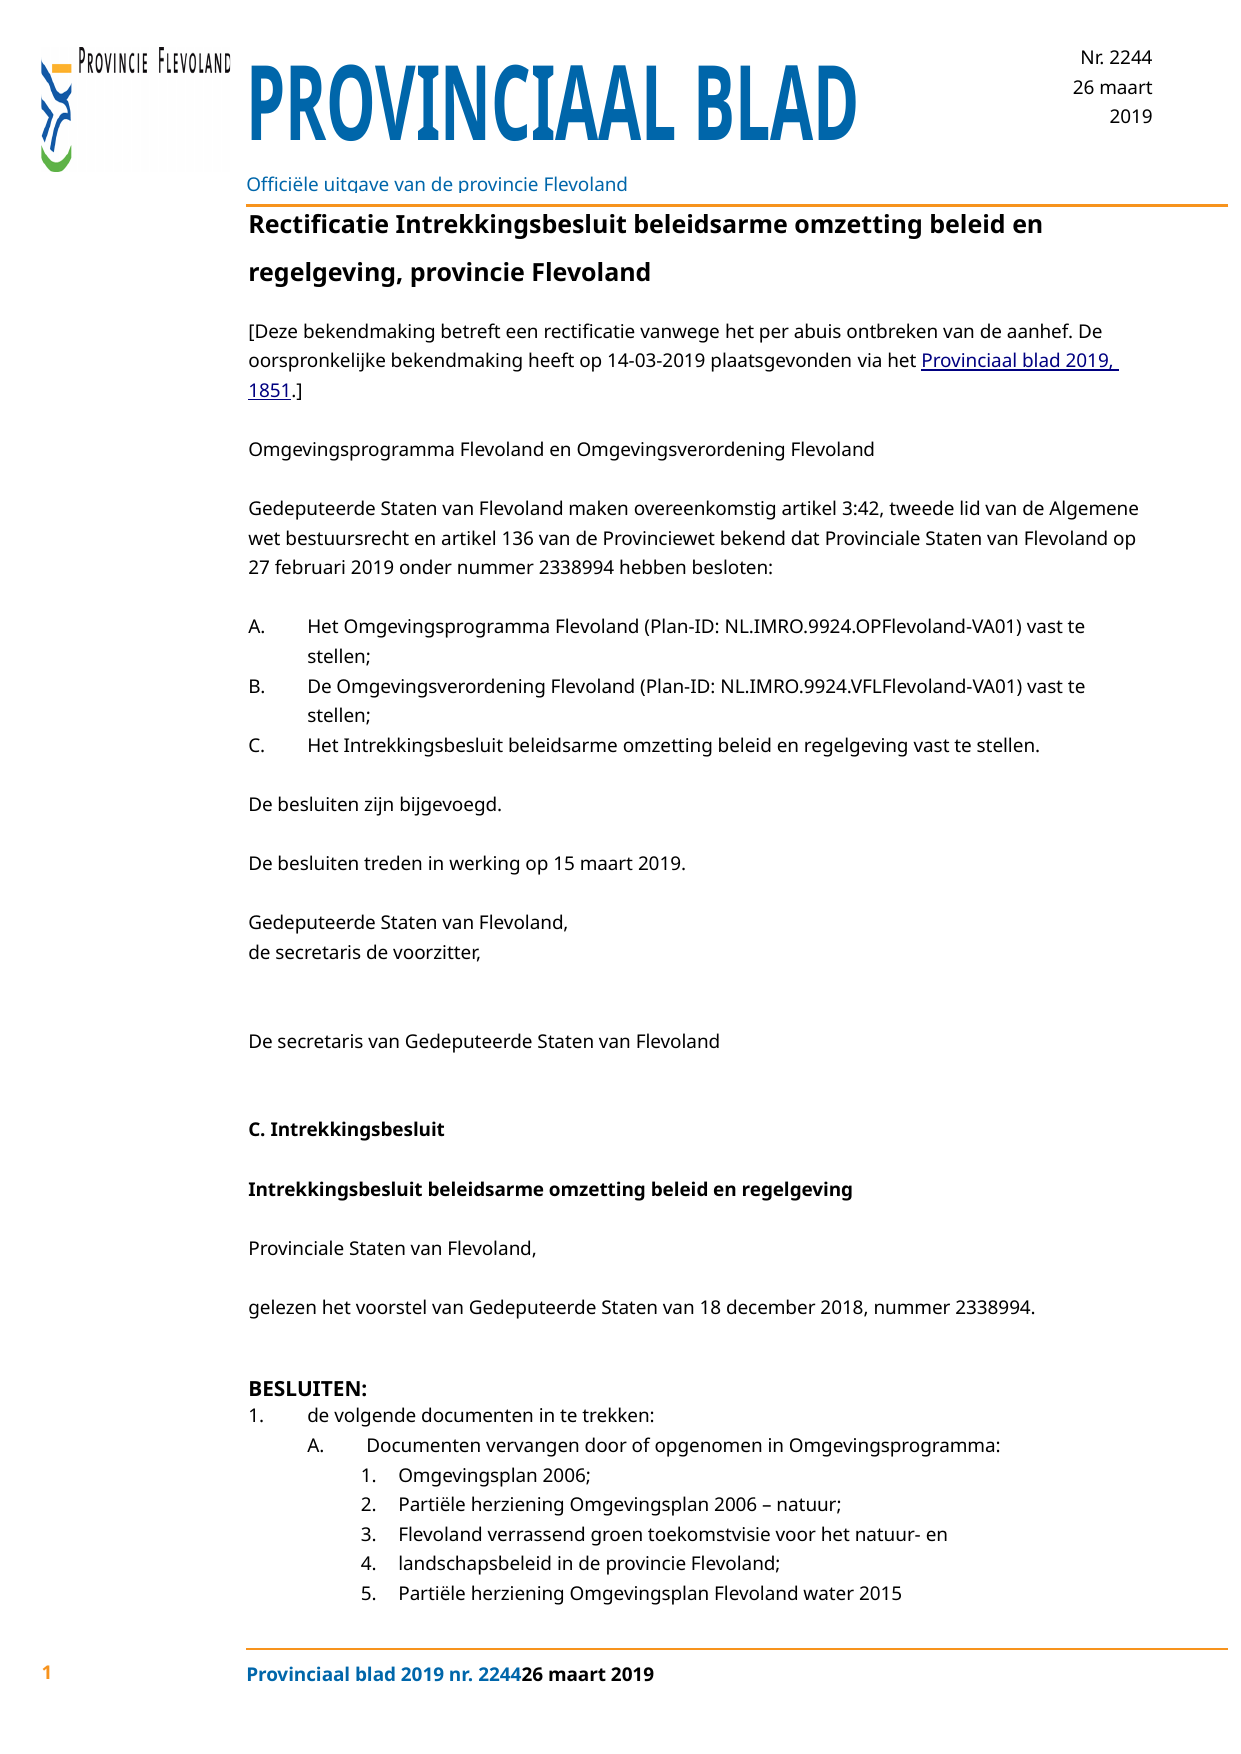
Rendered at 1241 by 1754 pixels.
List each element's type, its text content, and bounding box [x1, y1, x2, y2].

text de secretaris de voorzitter, [248, 939, 1152, 965]
list Het Intrekkingsbesluit beleidsarme omzetting beleid en regelgeving vast te stellen. [248, 732, 1152, 758]
text Gedeputeerde Staten van Flevoland, [248, 909, 1152, 935]
text Provinciale Staten van Flevoland, [248, 1235, 1152, 1261]
text Intrekkingsbesluit beleidsarme omzetting beleid en regelgeving [248, 1176, 1152, 1202]
list De Omgevingsverordening Flevoland (Plan-ID: NL.IMRO.9924.VFLFlevoland-VA01) vast te stellen; [248, 673, 1152, 728]
text BESLUITEN: [248, 1374, 1152, 1403]
text De secretaris van Gedeputeerde Staten van Flevoland [248, 1028, 1152, 1054]
list Partiële herziening Omgevingsplan Flevoland water 2015 [361, 1580, 1152, 1606]
list Omgevingsplan 2006; [361, 1462, 1152, 1487]
picture [41, 47, 231, 172]
list Documenten vervangen door of opgenomen in Omgevingsprogramma: [307, 1432, 1152, 1458]
list Het Omgevingsprogramma Flevoland (Plan-ID: NL.IMRO.9924.OPFlevoland-VA01) vast te stellen; [248, 614, 1152, 669]
list Flevoland verrassend groen toekomstvisie voor het natuur- en [361, 1521, 1152, 1547]
text Omgevingsprogramma Flevoland en Omgevingsverordening Flevoland [248, 436, 1152, 462]
text De besluiten treden in werking op 15 maart 2019. [248, 850, 1152, 876]
list landschapsbeleid in de provincie Flevoland; [361, 1551, 1152, 1576]
list de volgende documenten in te trekken: [248, 1403, 1152, 1428]
text gelezen het voorstel van Gedeputeerde Staten van 18 december 2018, nummer 2338994. [248, 1294, 1152, 1320]
list Partiële herziening Omgevingsplan 2006 – natuur; [361, 1491, 1152, 1517]
text [Deze bekendmaking betreft een rectificatie vanwege het per abuis ontbreken van de aanhef. De oorspronkelijke bekendmaking heeft op 14-03-2019 plaatsgevonden via het Provinciaal blad 2019, 1851.] [248, 318, 1152, 403]
text De besluiten zijn bijgevoegd. [248, 791, 1152, 817]
text Rectificatie Intrekkingsbesluit beleidsarme omzetting beleid en regelgeving, provincie Flevoland [248, 207, 1152, 288]
text Gedeputeerde Staten van Flevoland maken overeenkomstig artikel 3:42, tweede lid van de Algemene wet bestuursrecht en artikel 136 van de Provinciewet bekend dat Provinciale Staten van Flevoland op 27 februari 2019 onder nummer 2338994 hebben besloten: [248, 495, 1152, 580]
text C. Intrekkingsbesluit [248, 1117, 1152, 1142]
